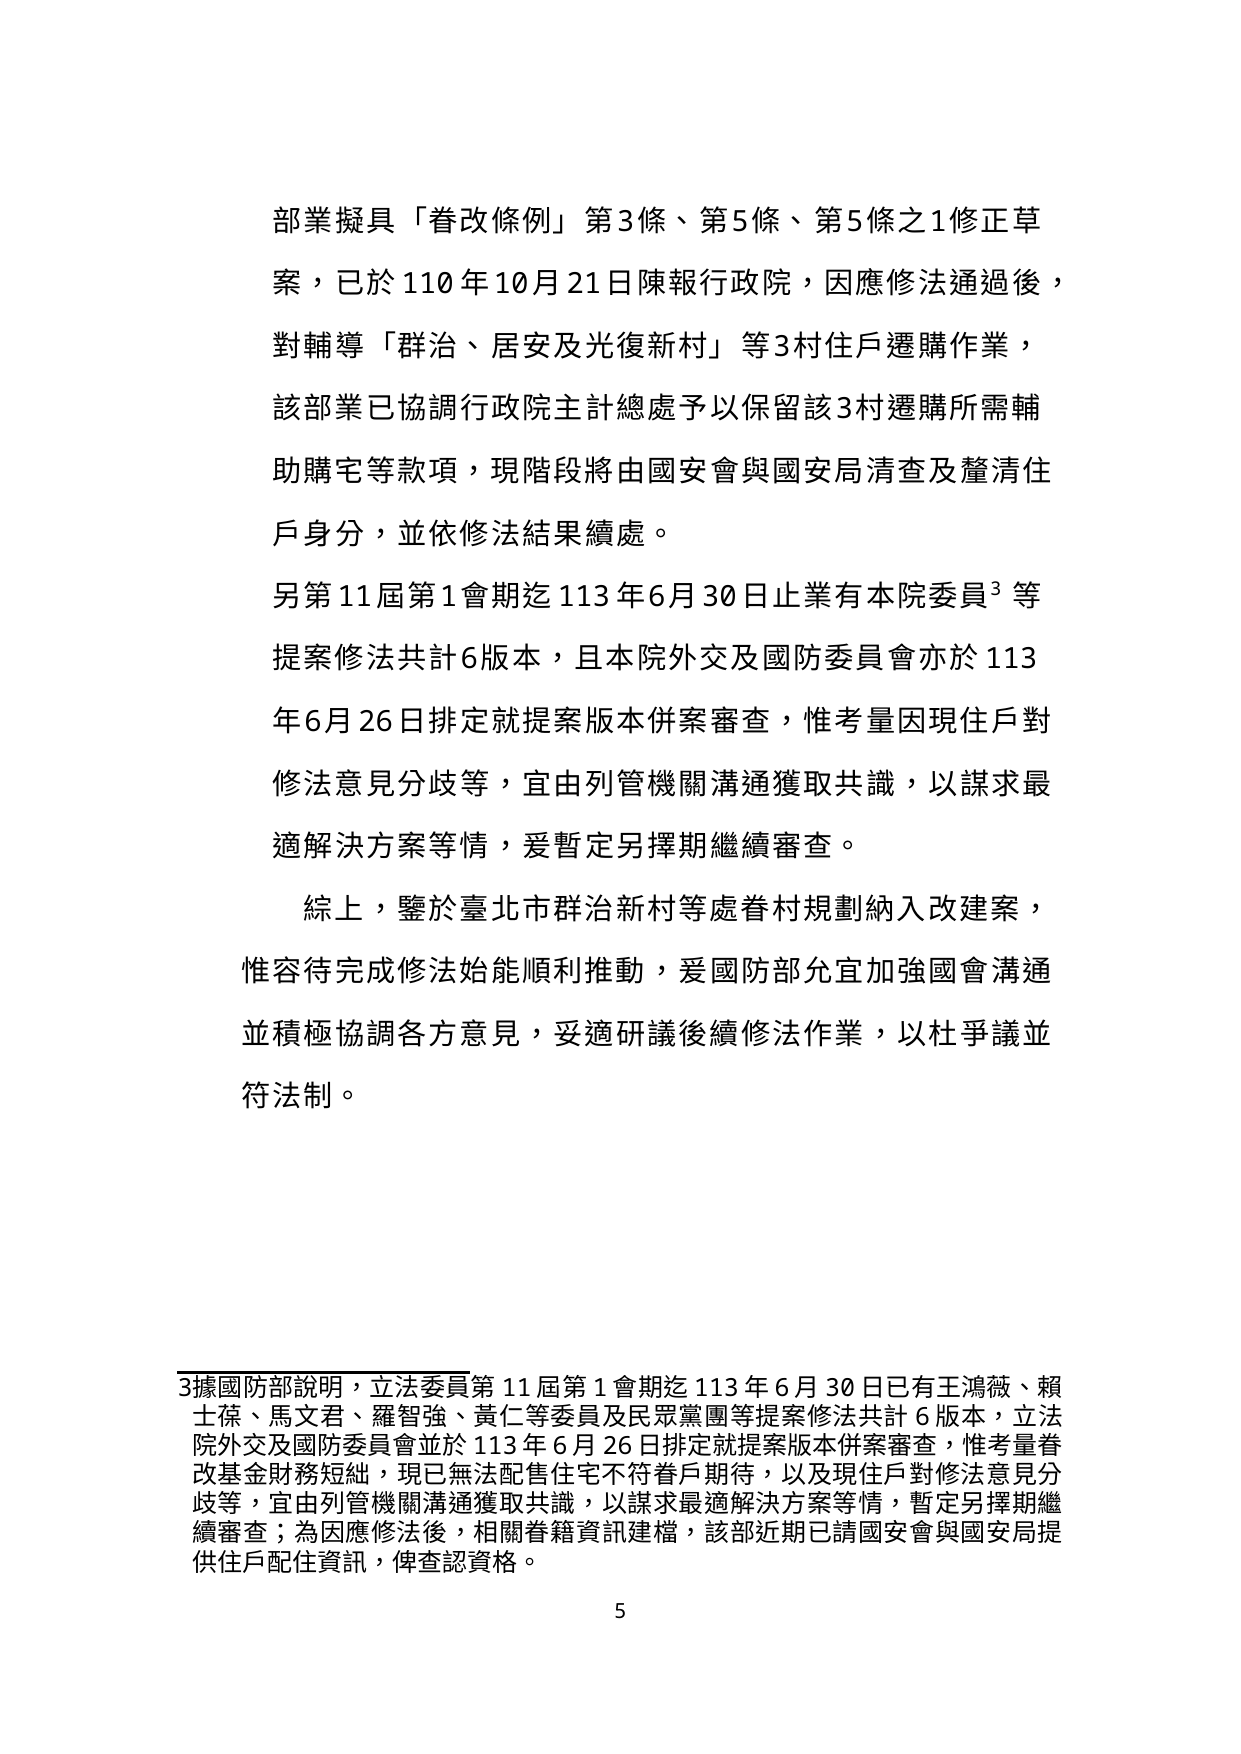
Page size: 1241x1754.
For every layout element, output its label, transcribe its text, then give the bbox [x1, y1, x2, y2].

text 據國防部說明，立法委員第11屆第1會期迄113年6月30日已有王鴻薇、賴士葆、馬文君、羅智強、黃仁等委員及民眾黨團等提案修法共計6版本，立法院外交及國防委員會並於113年6月26日排定就提案版本併案審查，惟考量眷改基金財務短絀，現已無法配售住宅不符眷戶期待，以及現住戶對修法意見分歧等，宜由列管機關溝通獲取共識，以謀求最適解決方案等情，暫定另擇期繼續審查；為因應修法後，相關眷籍資訊建檔，該部近期已請國安會與國安局提供住戶配住資訊，俾查認資格。 [177, 1373, 1063, 1577]
text 因應國家安全會議及國安局列管臺北市群治新村、居安新村及光復新村等處眷村規劃納入改建乙事，詢據國防部表示，為解決國安會及國安局列管眷村納入改建問題，該部業擬具「眷改條例」第3條、第5條、第5條之1修正草案，已於110年10月21日陳報行政院，因應修法通過後，對輔導「群治、居安及光復新村」等3村住戶遷購作業，該部業已協調行政院主計總處予以保留該3村遷購所需輔助購宅等款項，現階段將由國安會與國安局清查及釐清住戶身分，並依修法結果續處。 [266, 177, 1063, 552]
text 另第11屆第1會期迄113年6月30日止業有本院委員等提案修法共計6版本，且本院外交及國防委員會亦於113年6月26日排定就提案版本併案審查，惟考量因現住戶對修法意見分歧等，宜由列管機關溝通獲取共識，以謀求最適解決方案等情，爰暫定另擇期繼續審查。 [266, 552, 1063, 865]
text 綜上，鑒於臺北市群治新村等處眷村規劃納入改建案，惟容待完成修法始能順利推動，爰國防部允宜加強國會溝通並積極協調各方意見，妥適研議後續修法作業，以杜爭議並符法制。 [236, 865, 1063, 1115]
